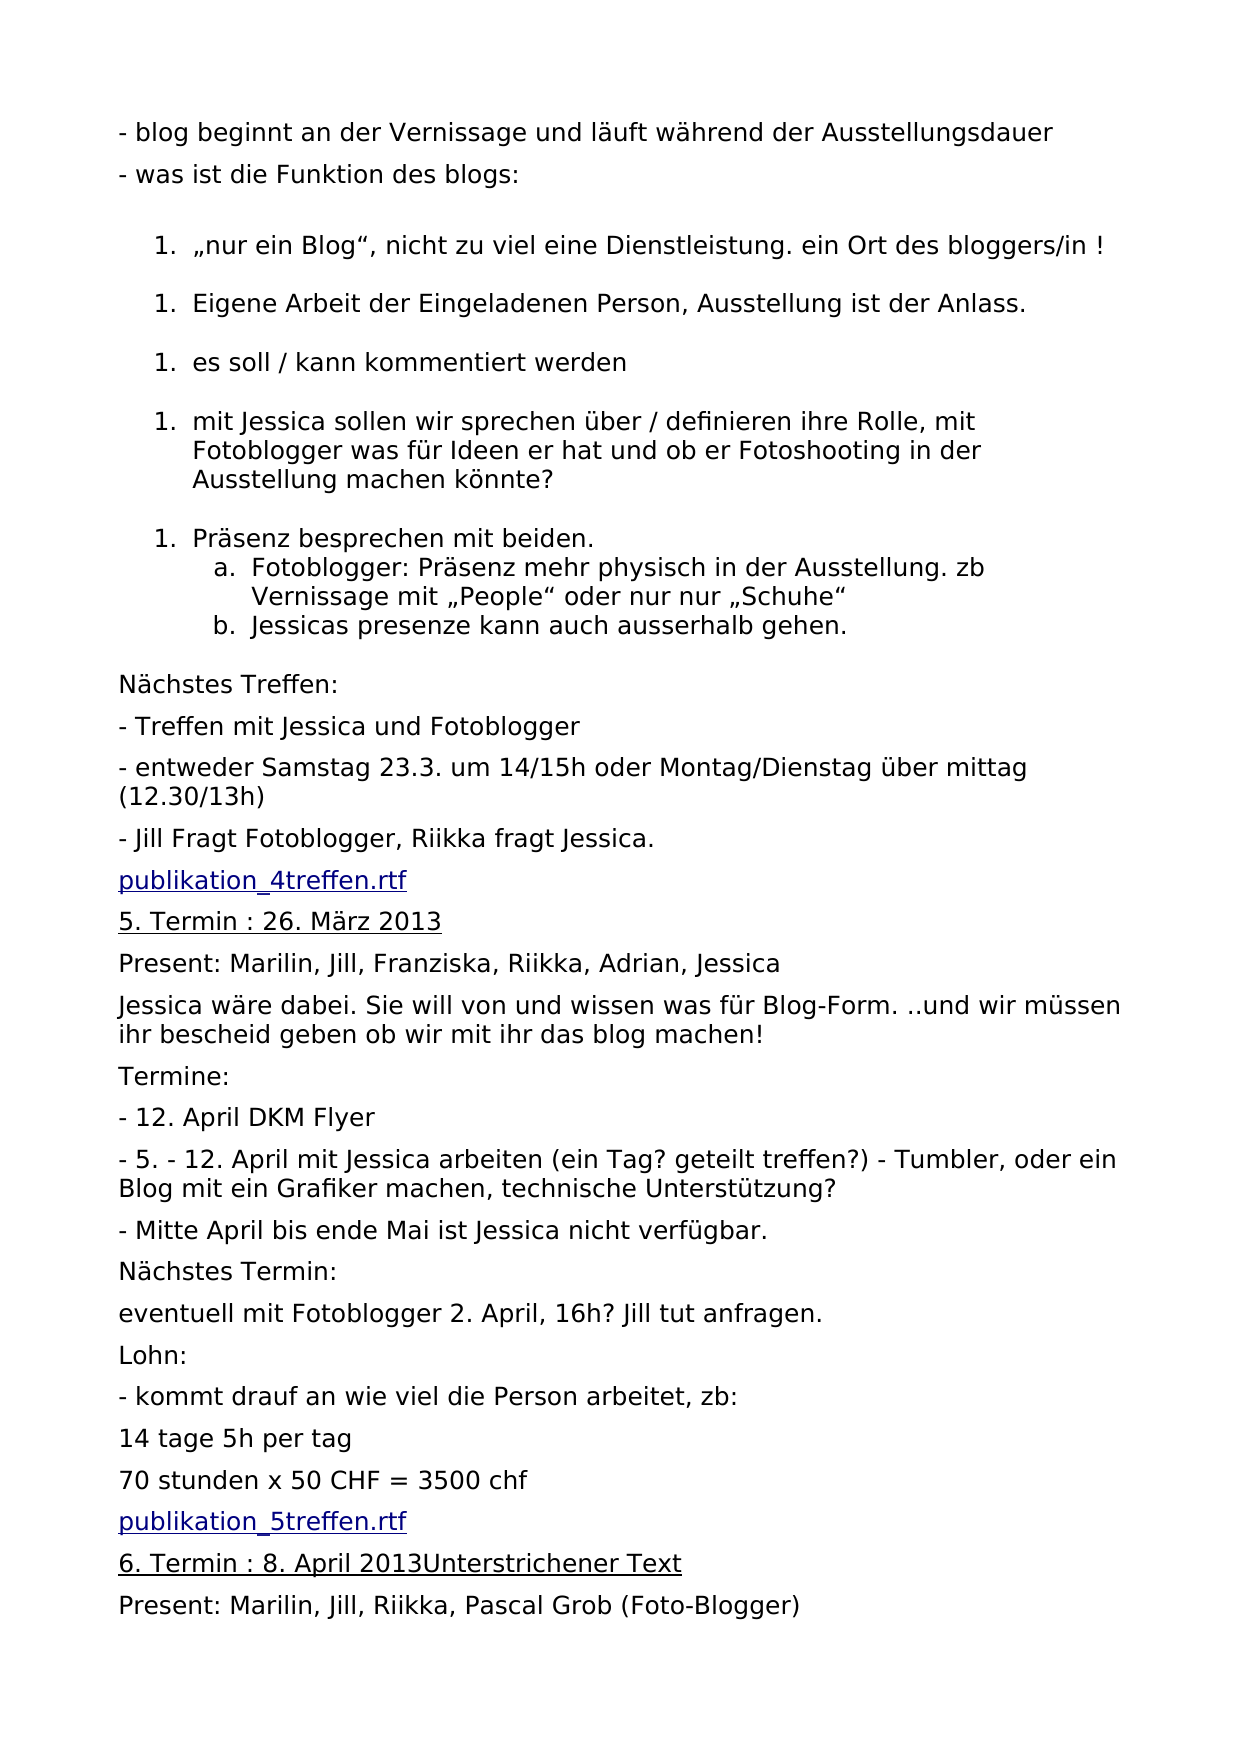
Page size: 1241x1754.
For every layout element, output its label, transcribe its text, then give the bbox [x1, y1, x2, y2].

text - Treffen mit Jessica und Fotoblogger [118, 712, 1122, 741]
list „nur ein Blog“, nicht zu viel eine Dienstleistung. ein Ort des bloggers/in ! [177, 231, 1122, 260]
text publikation_4treffen.rtf [118, 866, 1122, 895]
text - Jill Fragt Fotoblogger, Riikka fragt Jessica. [118, 824, 1122, 853]
list mit Jessica sollen wir sprechen über / definieren ihre Rolle, mit Fotoblogger was für Ideen er hat und ob er Fotoshooting in der Ausstellung machen könnte? [177, 407, 1122, 494]
list Präsenz besprechen mit beiden. [177, 524, 1122, 553]
text Lohn: [118, 1341, 1122, 1370]
text - entweder Samstag 23.3. um 14/15h oder Montag/Dienstag über mittag (12.30/13h) [118, 753, 1122, 812]
list Jessicas presenze kann auch ausserhalb gehen. [236, 611, 1122, 641]
text Present: Marilin, Jill, Riikka, Pascal Grob (Foto-Blogger) [118, 1591, 1122, 1620]
text 6. Termin : 8. April 2013Unterstrichener Text [118, 1549, 1122, 1578]
text - blog beginnt an der Vernissage und läuft während der Ausstellungsdauer [118, 118, 1122, 147]
text - was ist die Funktion des blogs: [118, 160, 1122, 189]
list Eigene Arbeit der Eingeladenen Person, Ausstellung ist der Anlass. [177, 289, 1122, 319]
text publikation_5treffen.rtf [118, 1507, 1122, 1537]
text - Mitte April bis ende Mai ist Jessica nicht verfügbar. [118, 1216, 1122, 1245]
text - kommt drauf an wie viel die Person arbeitet, zb: [118, 1382, 1122, 1412]
text Nächstes Treffen: [118, 670, 1122, 699]
text 5. Termin : 26. März 2013 [118, 907, 1122, 937]
text Nächstes Termin: [118, 1257, 1122, 1287]
text eventuell mit Fotoblogger 2. April, 16h? Jill tut anfragen. [118, 1299, 1122, 1328]
list Fotoblogger: Präsenz mehr physisch in der Ausstellung. zb Vernissage mit „People“ oder nur nur „Schuhe“ [236, 553, 1122, 611]
list es soll / kann kommentiert werden [177, 348, 1122, 377]
text Termine: [118, 1062, 1122, 1091]
text Jessica wäre dabei. Sie will von und wissen was für Blog-Form. ..und wir müssen ihr bescheid geben ob wir mit ihr das blog machen! [118, 991, 1122, 1049]
text Present: Marilin, Jill, Franziska, Riikka, Adrian, Jessica [118, 949, 1122, 978]
text 14 tage 5h per tag [118, 1424, 1122, 1453]
text - 5. - 12. April mit Jessica arbeiten (ein Tag? geteilt treffen?) - Tumbler, oder ein Blog mit ein Grafiker machen, technische Unterstützung? [118, 1145, 1122, 1203]
text 70 stunden x 50 CHF = 3500 chf [118, 1466, 1122, 1495]
text - 12. April DKM Flyer [118, 1103, 1122, 1132]
